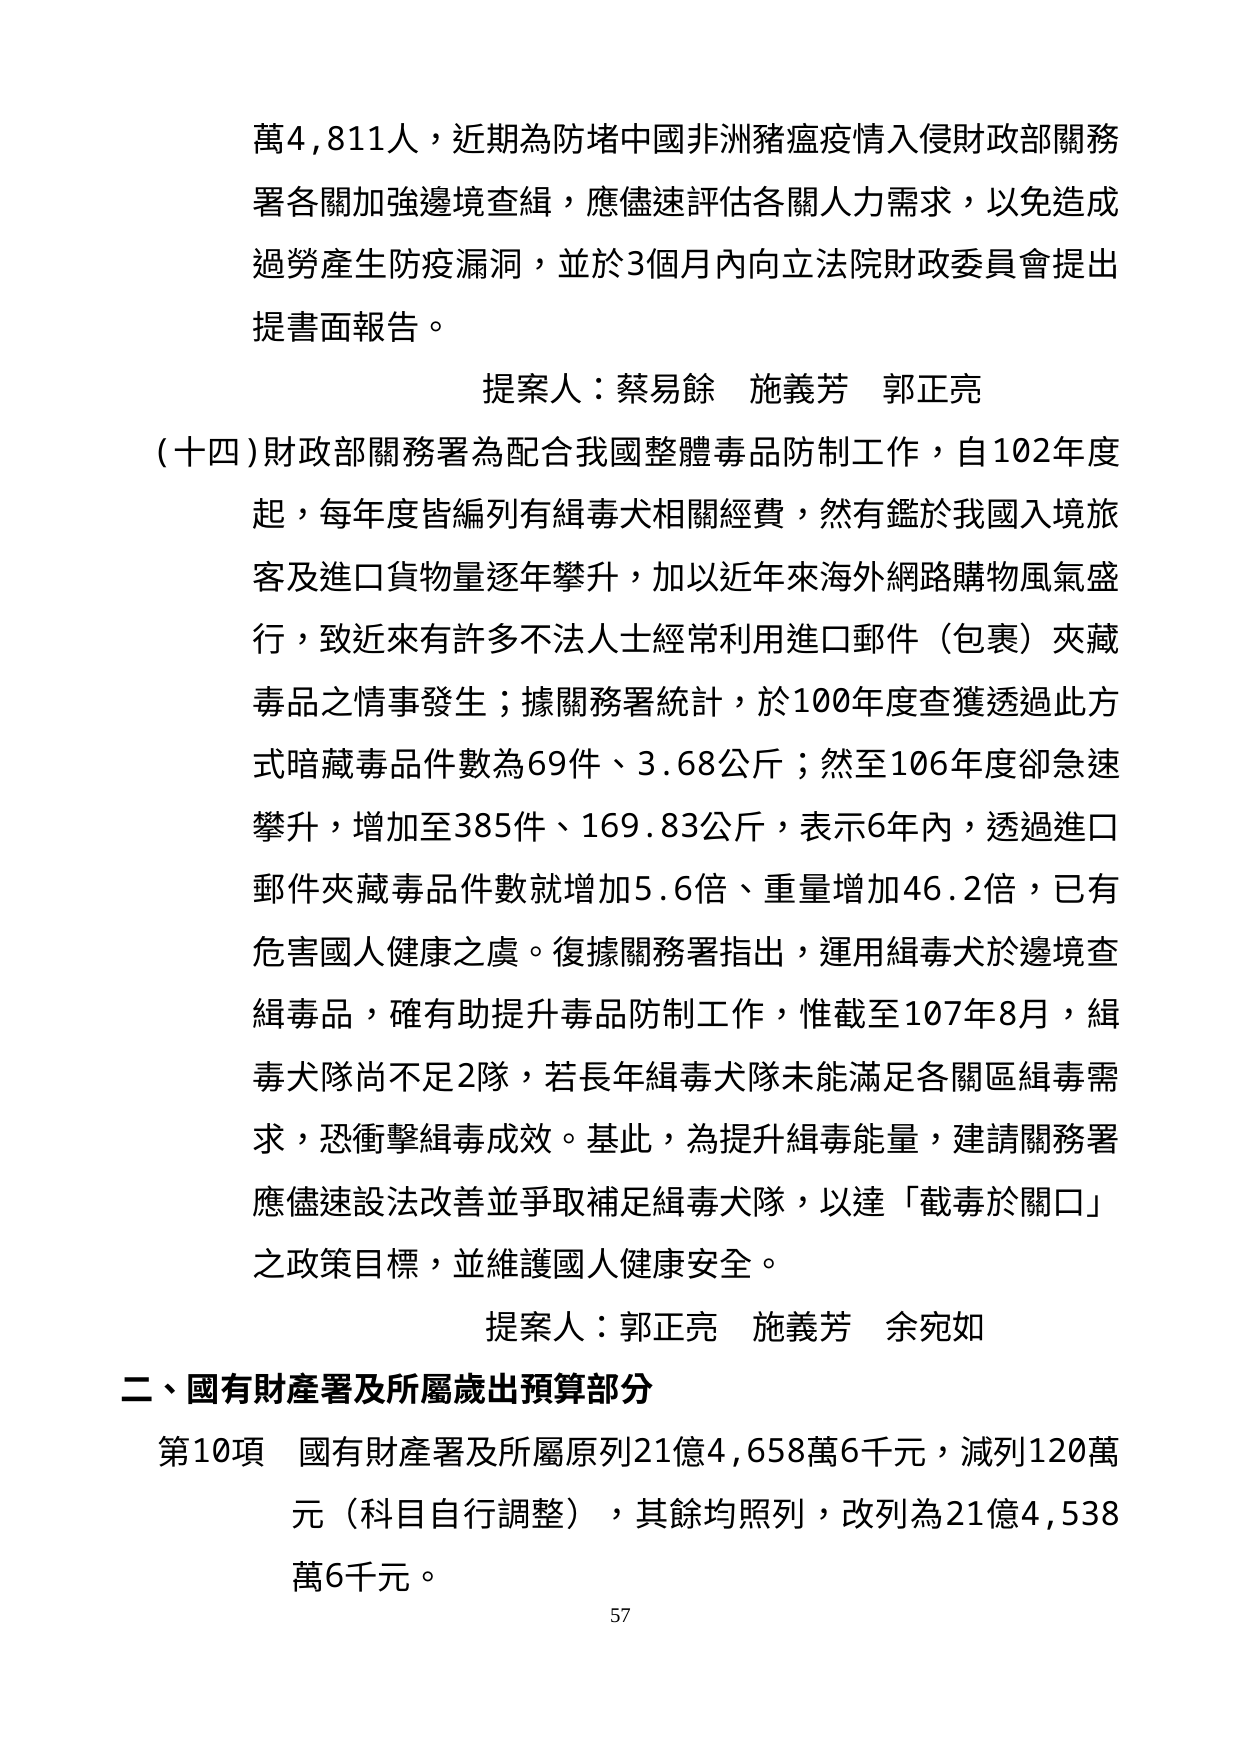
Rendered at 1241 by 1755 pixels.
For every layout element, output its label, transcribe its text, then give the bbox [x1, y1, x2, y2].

text 提案人：蔡易餘 施義芳 郭正亮 [149, 346, 1120, 408]
text 第10項 國有財產署及所屬原列21億4,658萬6千元，減列120萬元（科目自行調整），其餘均照列，改列為21億4,538萬6千元。 [158, 1408, 1120, 1596]
text (十四)財政部關務署為配合我國整體毒品防制工作，自102年度起，每年度皆編列有緝毒犬相關經費，然有鑑於我國入境旅客及進口貨物量逐年攀升，加以近年來海外網路購物風氣盛行，致近來有許多不法人士經常利用進口郵件（包裹）夾藏毒品之情事發生；據關務署統計，於100年度查獲透過此方式暗藏毒品件數為69件、3.68公斤；然至106年度卻急速攀升，增加至385件、169.83公斤，表示6年內，透過進口郵件夾藏毒品件數就增加5.6倍、重量增加46.2倍，已有危害國人健康之虞。復據關務署指出，運用緝毒犬於邊境查緝毒品，確有助提升毒品防制工作，惟截至107年8月，緝毒犬隊尚不足2隊，若長年緝毒犬隊未能滿足各關區緝毒需求，恐衝擊緝毒成效。基此，為提升緝毒能量，建請關務署應儘速設法改善並爭取補足緝毒犬隊，以達「截毒於關口」之政策目標，並維護國人健康安全。 [152, 408, 1120, 1283]
text 萬4,811人，近期為防堵中國非洲豬瘟疫情入侵財政部關務署各關加強邊境查緝，應儘速評估各關人力需求，以免造成過勞產生防疫漏洞，並於3個月內向立法院財政委員會提出提書面報告。 [152, 96, 1120, 346]
text 二、國有財產署及所屬歲出預算部分 [120, 1346, 1120, 1408]
text 提案人：郭正亮 施義芳 余宛如 [486, 1283, 1120, 1346]
